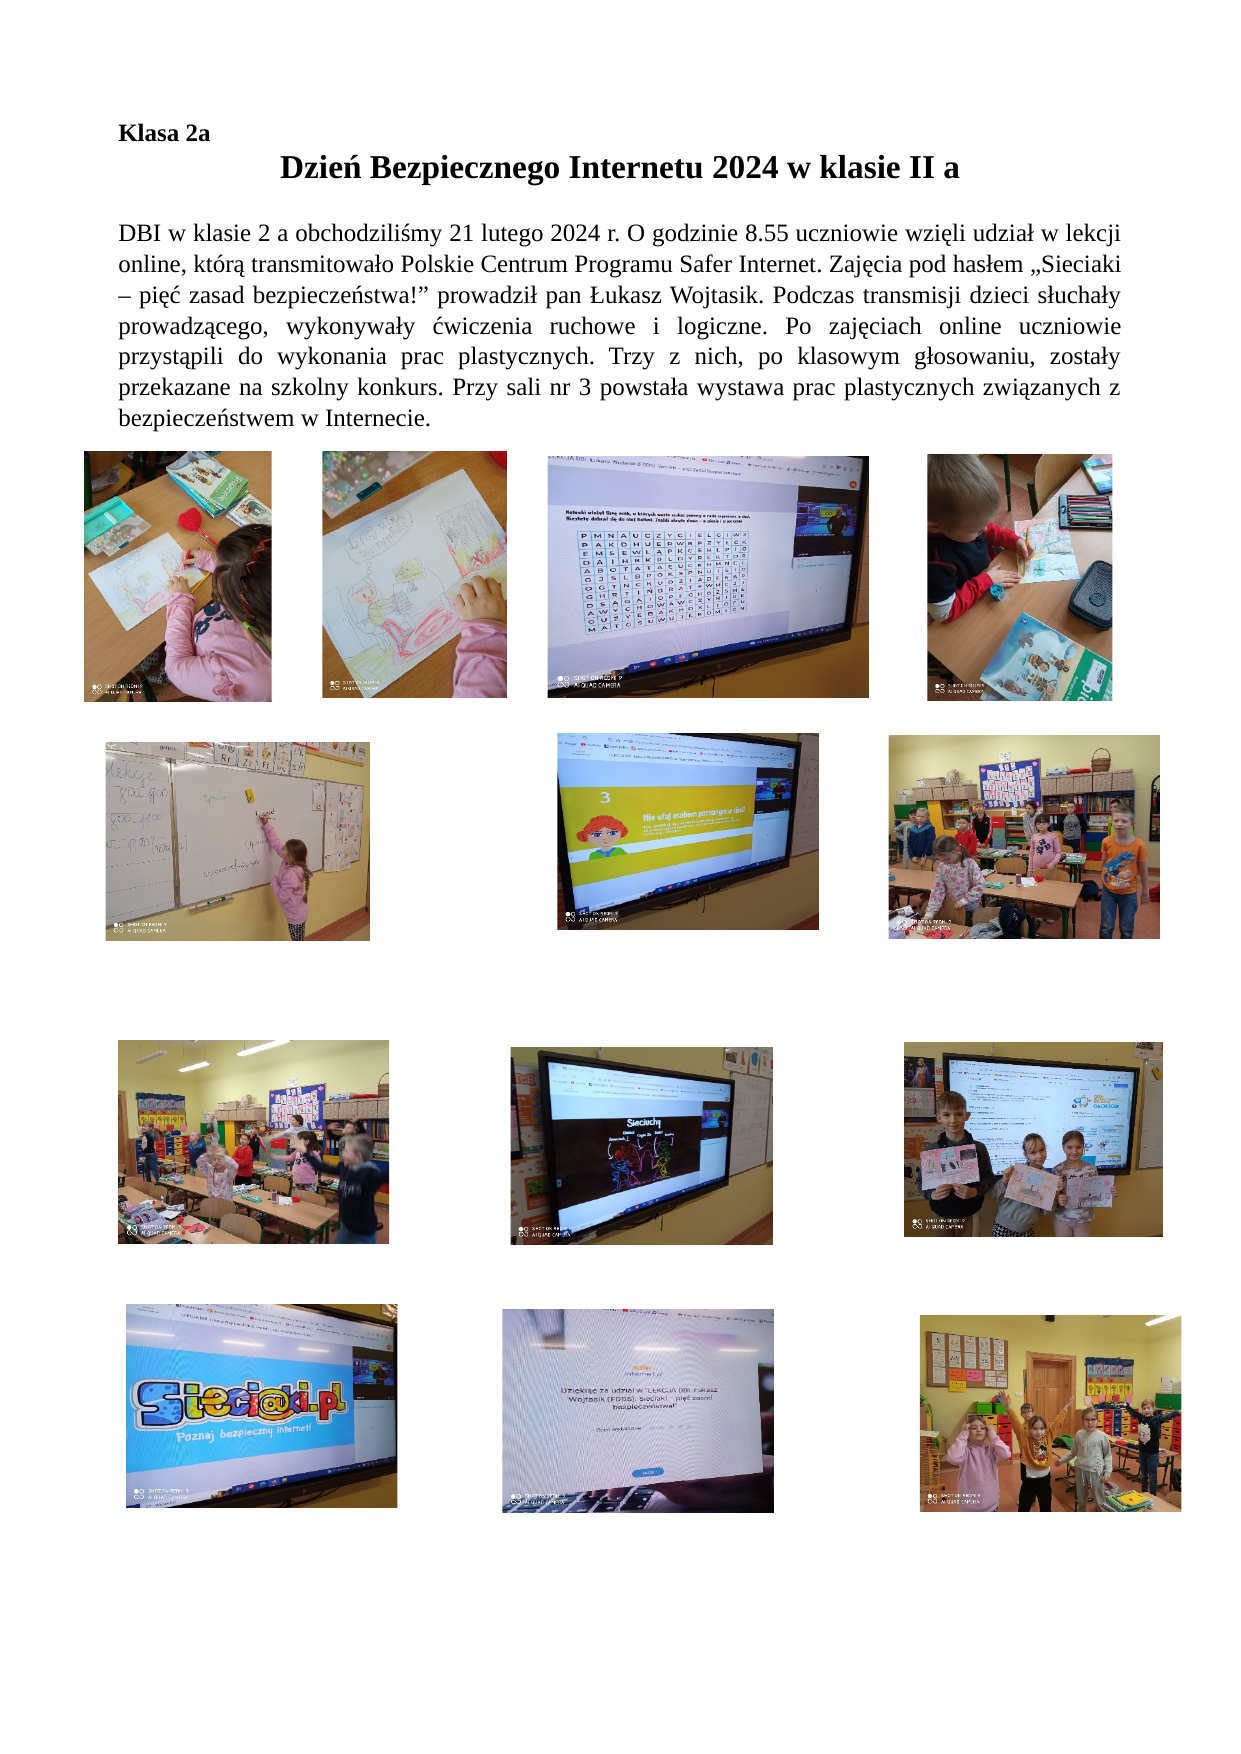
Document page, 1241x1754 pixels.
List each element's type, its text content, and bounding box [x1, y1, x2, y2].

text Klasa 2a [118, 118, 1122, 147]
picture [126, 1304, 398, 1508]
picture [904, 1042, 1163, 1237]
picture [919, 1315, 1182, 1512]
picture [888, 735, 1160, 939]
picture [557, 733, 819, 930]
picture [105, 742, 370, 941]
text Dzień Bezpiecznego Internetu 2024 w klasie II a [118, 147, 1122, 185]
picture [322, 451, 507, 698]
picture [547, 456, 869, 698]
picture [118, 1040, 390, 1244]
text DBI w klasie 2 a obchodziliśmy 21 lutego 2024 r. O godzinie 8.55 uczniowie wzięli udział w lekcji online, którą transmitowało Polskie Centrum Programu Safer Internet. Zajęcia pod hasłem „Sieciaki – pięć zasad bezpieczeństwa!” prowadził pan Łukasz Wojtasik. Podczas transmisji dzieci słuchały prowadzącego, wykonywały ćwiczenia ruchowe i logiczne. Po zajęciach online uczniowie przystąpili do wykonania prac plastycznych. Trzy z nich, po klasowym głosowaniu, zostały przekazane na szkolny konkurs. Przy sali nr 3 powstała wystawa prac plastycznych związanych z bezpieczeństwem w Internecie. [118, 218, 1122, 432]
picture [84, 451, 272, 702]
picture [502, 1309, 774, 1513]
picture [510, 1047, 773, 1245]
picture [927, 454, 1113, 701]
